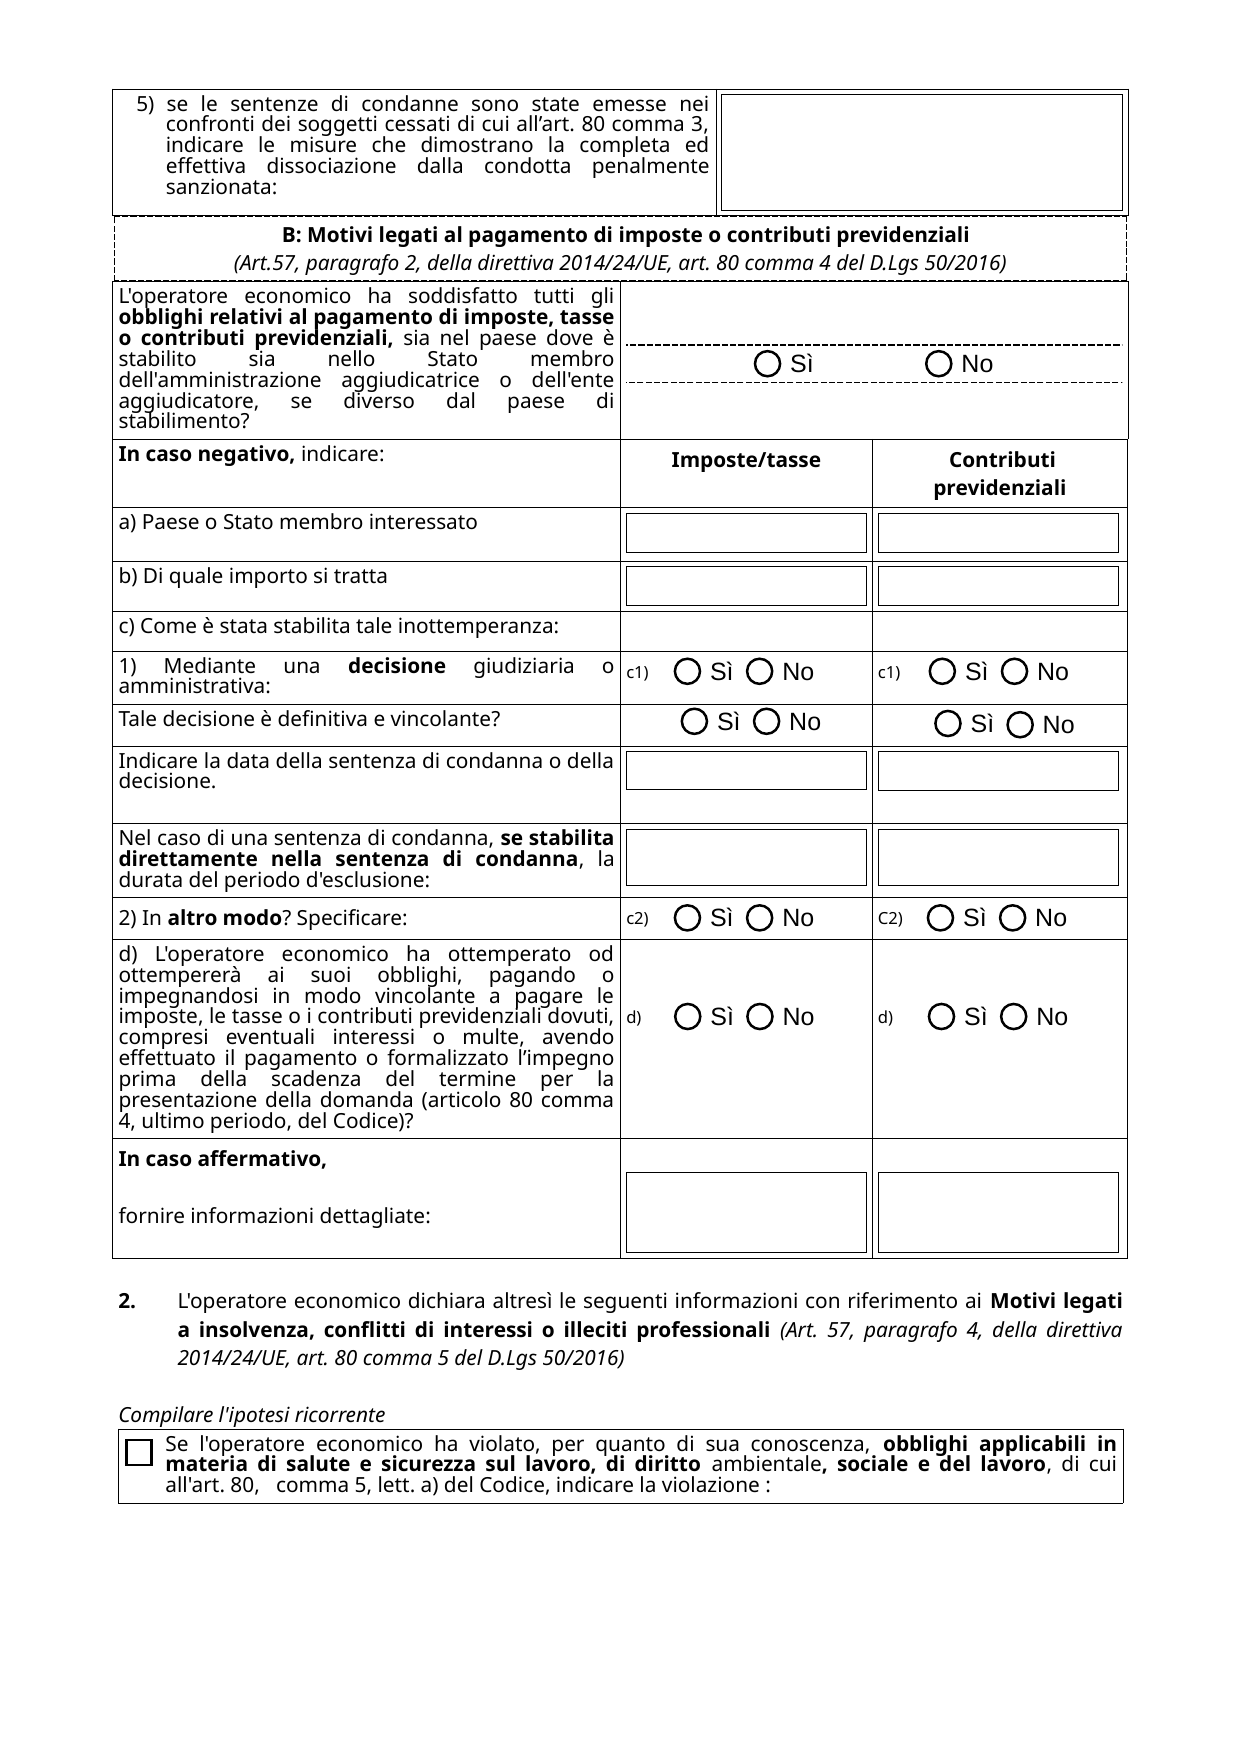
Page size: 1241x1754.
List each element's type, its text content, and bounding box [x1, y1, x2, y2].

table_header Imposte/tasse [621, 440, 872, 507]
table_cell [873, 705, 1127, 746]
table_cell [873, 747, 1127, 823]
table_cell Indicare la data della sentenza di condanna o della decisione. [113, 747, 620, 823]
table_header Se l'operatore economico ha violato, per quanto di sua conoscenza, obblighi applicabili in materia di salute e sicurezza sul lavoro, di diritto ambientale, sociale e del lavoro, di cui all'art. 80, comma 5, lett. a) del Codice, indicare la violazione : [119, 1430, 1123, 1503]
table_cell [717, 90, 1128, 215]
table_cell Nel caso di una sentenza di condanna, se stabilita direttamente nella sentenza di condanna, la durata del periodo d'esclusione: [113, 824, 620, 897]
table_cell [621, 824, 872, 897]
table_cell d) [873, 940, 1127, 1138]
table_cell Tale decisione è definitiva e vincolante? [113, 705, 620, 746]
table_cell [873, 562, 1127, 611]
table_cell 1) Mediante una decisione giudiziaria o amministrativa: [113, 652, 620, 704]
table_cell [873, 612, 1127, 651]
table_cell [621, 747, 872, 823]
text B: Motivi legati al pagamento di imposte o contributi previdenziali [114, 216, 1127, 244]
table_cell b) Di quale importo si tratta [113, 562, 620, 611]
table_cell [621, 508, 872, 561]
table_cell c1) [873, 652, 1127, 704]
table_header L'operatore economico ha soddisfatto tutti gli obblighi relativi al pagamento di imposte, tasse o contributi previdenziali, sia nel paese dove è stabilito sia nello Stato membro dell'amministrazione aggiudicatrice o dell'ente aggiudicatore, se diverso dal paese di stabilimento? [113, 282, 620, 439]
text (Art.57, paragrafo 2, della direttiva 2014/24/UE, art. 80 comma 4 del D.Lgs 50/2016) [114, 244, 1127, 281]
table_cell C2) [873, 898, 1127, 939]
table_cell 5) se le sentenze di condanne sono state emesse nei confronti dei soggetti cessati di cui all’art. 80 comma 3, indicare le misure che dimostrano la completa ed effettiva dissociazione dalla condotta penalmente sanzionata: [113, 90, 716, 215]
table_cell a) Paese o Stato membro interessato [113, 508, 620, 561]
table_cell d) L'operatore economico ha ottemperato od ottempererà ai suoi obblighi, pagando o impegnandosi in modo vincolante a pagare le imposte, le tasse o i contributi previdenziali dovuti, compresi eventuali interessi o multe, avendo effettuato il pagamento o formalizzato l’impegno prima della scadenza del termine per la presentazione della domanda (articolo 80 comma 4, ultimo periodo, del Codice)? [113, 940, 620, 1138]
table_cell c1) [621, 652, 872, 704]
table_cell [873, 824, 1127, 897]
text Compilare l'ipotesi ricorrente [118, 1400, 1123, 1428]
table_cell [873, 508, 1127, 561]
table_cell c2) [621, 898, 872, 939]
table_header Contributi previdenziali [873, 440, 1127, 507]
table_cell c) Come è stata stabilita tale inottemperanza: [113, 612, 620, 651]
table_cell [621, 705, 872, 746]
text 2. L'operatore economico dichiara altresì le seguenti informazioni con riferimento ai Motivi legati a insolvenza, conflitti di interessi o illeciti professionali (Art. 57, paragrafo 4, della direttiva 2014/24/UE, art. 80 comma 5 del D.Lgs 50/2016) [118, 1286, 1123, 1372]
table_cell [621, 562, 872, 611]
table_cell [873, 1139, 1127, 1258]
table_header [621, 282, 1128, 439]
table_cell In caso affermativo, fornire informazioni dettagliate: [113, 1139, 620, 1258]
table_cell [621, 1139, 872, 1258]
table_cell d) [621, 940, 872, 1138]
table_cell [621, 612, 872, 651]
table_header In caso negativo, indicare: [113, 440, 620, 507]
table_cell 2) In altro modo? Specificare: [113, 898, 620, 939]
